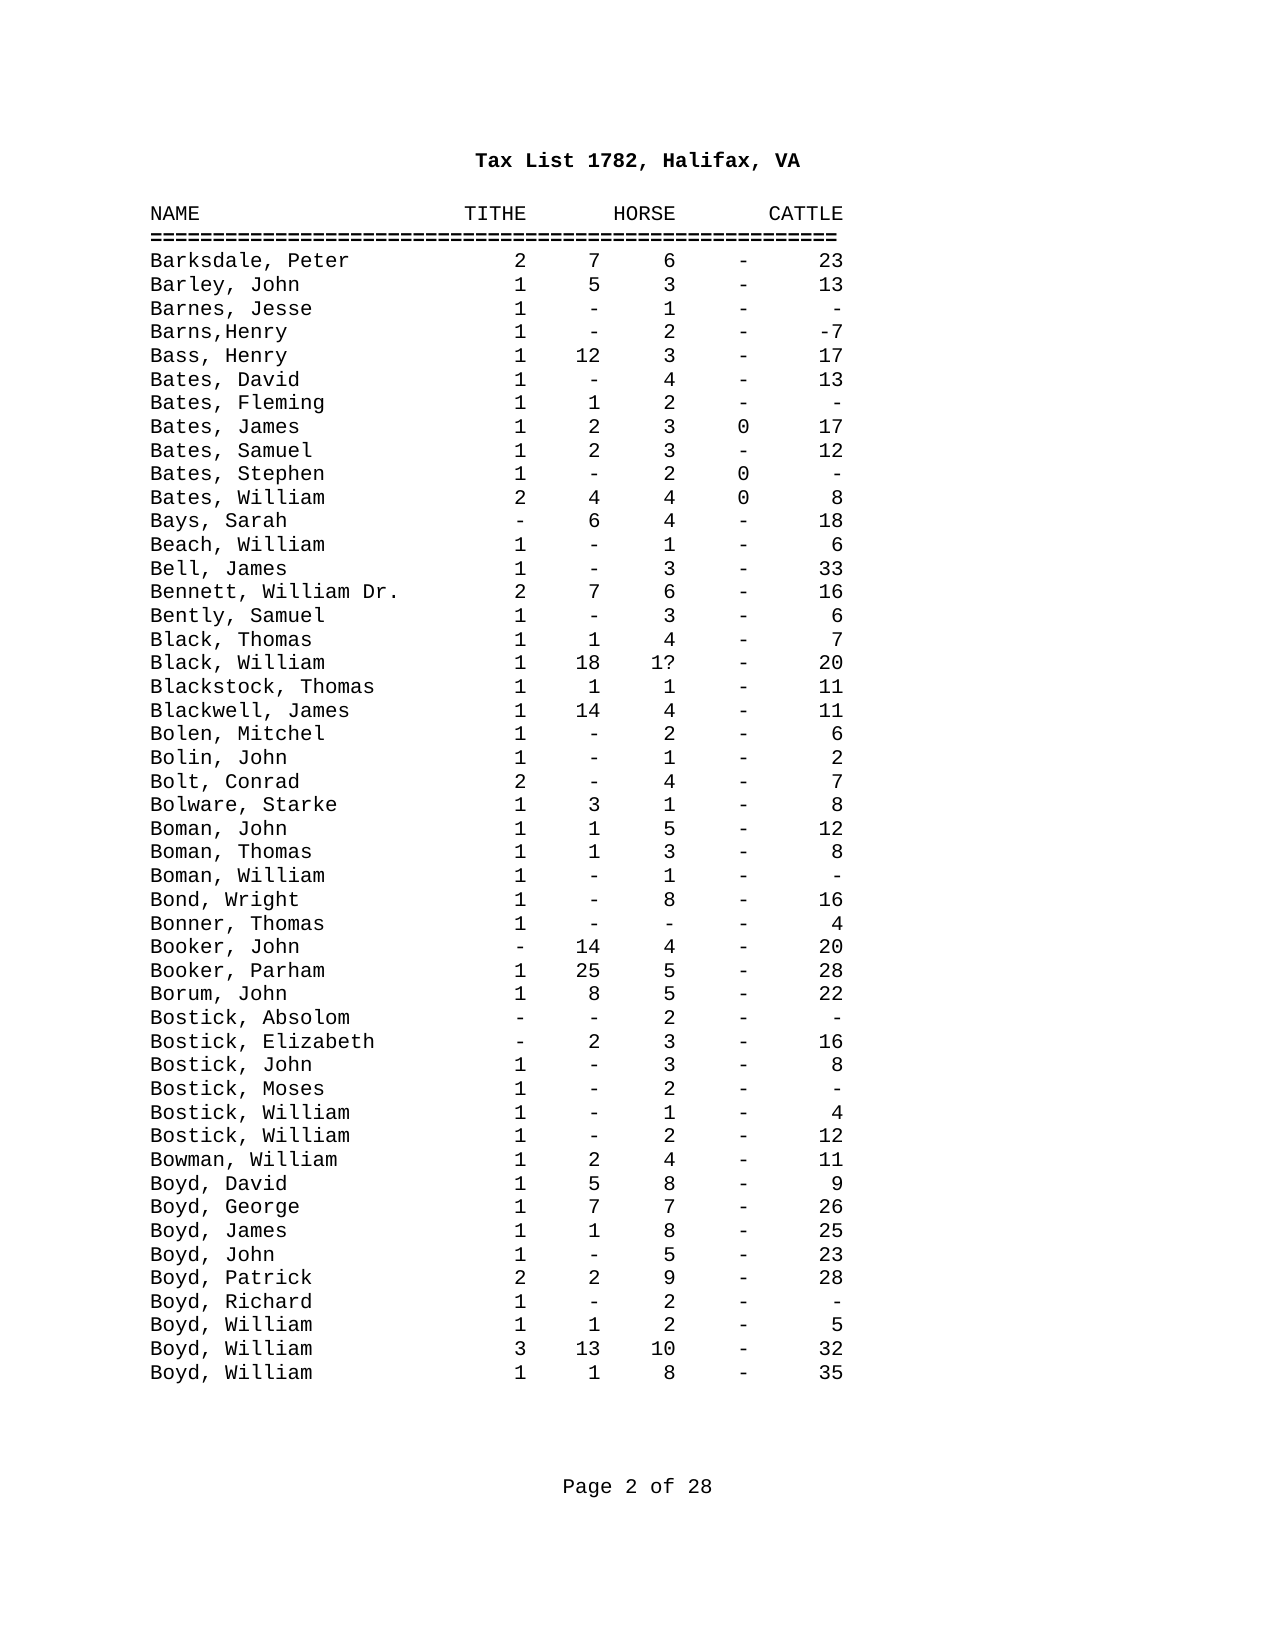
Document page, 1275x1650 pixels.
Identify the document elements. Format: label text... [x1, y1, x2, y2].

text Booker, John - 14 4 - 20 [150, 936, 1125, 960]
text Black, Thomas 1 1 4 - 7 [150, 629, 1125, 652]
text Bates, Fleming 1 1 2 - - [150, 392, 1125, 416]
text Boyd, Richard 1 - 2 - - [150, 1291, 1125, 1314]
text Boyd, David 1 5 8 - 9 [150, 1173, 1125, 1196]
text Bennett, William Dr. 2 7 6 - 16 [150, 581, 1125, 605]
text Bently, Samuel 1 - 3 - 6 [150, 605, 1125, 629]
text Boman, William 1 - 1 - - [150, 865, 1125, 889]
text Borum, John 1 8 5 - 22 [150, 983, 1125, 1007]
text Bolt, Conrad 2 - 4 - 7 [150, 771, 1125, 794]
text Bostick, William 1 - 2 - 12 [150, 1125, 1125, 1149]
text Bostick, William 1 - 1 - 4 [150, 1102, 1125, 1125]
text Bond, Wright 1 - 8 - 16 [150, 889, 1125, 912]
text Bostick, Absolom - - 2 - - [150, 1007, 1125, 1031]
text Bolware, Starke 1 3 1 - 8 [150, 794, 1125, 818]
text Blackstock, Thomas 1 1 1 - 11 [150, 676, 1125, 700]
text Boyd, William 3 13 10 - 32 [150, 1338, 1125, 1362]
text Boyd, John 1 - 5 - 23 [150, 1243, 1125, 1267]
text Boman, Thomas 1 1 3 - 8 [150, 842, 1125, 865]
text Bates, Stephen 1 - 2 0 - [150, 463, 1125, 487]
text Bates, James 1 2 3 0 17 [150, 416, 1125, 439]
text Barns,Henry 1 - 2 - -7 [150, 321, 1125, 345]
text Boman, John 1 1 5 - 12 [150, 818, 1125, 842]
text Black, William 1 18 1? - 20 [150, 652, 1125, 676]
text Bass, Henry 1 12 3 - 17 [150, 345, 1125, 369]
text Booker, Parham 1 25 5 - 28 [150, 960, 1125, 983]
text Boyd, James 1 1 8 - 25 [150, 1220, 1125, 1243]
text Barley, John 1 5 3 - 13 [150, 274, 1125, 298]
text Bell, James 1 - 3 - 33 [150, 558, 1125, 581]
text Boyd, George 1 7 7 - 26 [150, 1196, 1125, 1220]
text Bolin, John 1 - 1 - 2 [150, 747, 1125, 771]
text Boyd, Patrick 2 2 9 - 28 [150, 1267, 1125, 1291]
text NAME TITHE HORSE CATTLE [150, 203, 1125, 227]
text Bates, David 1 - 4 - 13 [150, 369, 1125, 392]
text Bays, Sarah - 6 4 - 18 [150, 511, 1125, 534]
text Barksdale, Peter 2 7 6 - 23 [150, 250, 1125, 274]
text Beach, William 1 - 1 - 6 [150, 534, 1125, 558]
text Bostick, Moses 1 - 2 - - [150, 1078, 1125, 1102]
text Bowman, William 1 2 4 - 11 [150, 1149, 1125, 1173]
text Barnes, Jesse 1 - 1 - - [150, 298, 1125, 321]
text Bates, William 2 4 4 0 8 [150, 487, 1125, 511]
text Bostick, John 1 - 3 - 8 [150, 1054, 1125, 1078]
text Blackwell, James 1 14 4 - 11 [150, 700, 1125, 723]
text Bates, Samuel 1 2 3 - 12 [150, 439, 1125, 463]
text Bonner, Thomas 1 - - - 4 [150, 912, 1125, 936]
text Bostick, Elizabeth - 2 3 - 16 [150, 1031, 1125, 1054]
text Boyd, William 1 1 2 - 5 [150, 1314, 1125, 1338]
text Bolen, Mitchel 1 - 2 - 6 [150, 723, 1125, 747]
text Boyd, William 1 1 8 - 35 [150, 1362, 1125, 1385]
text ======================================================= [150, 227, 1125, 250]
